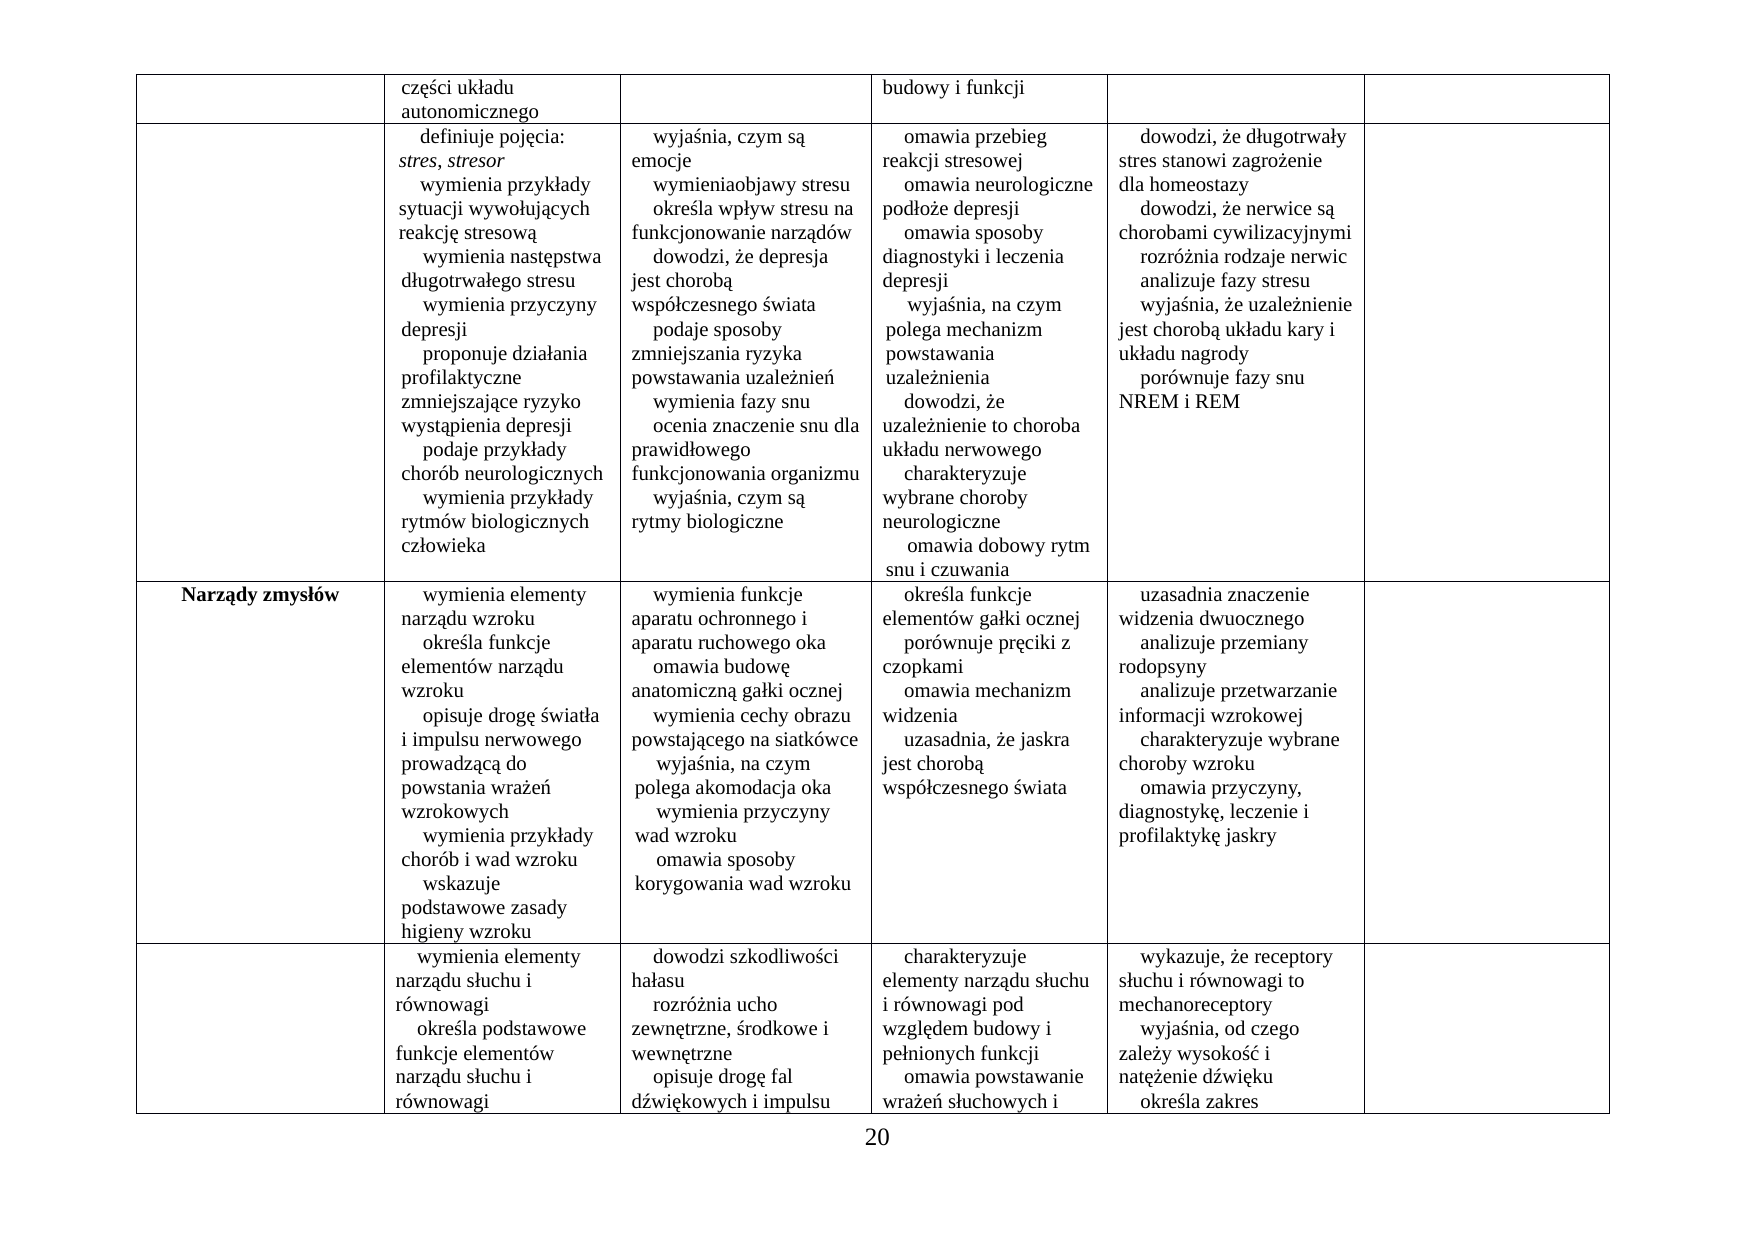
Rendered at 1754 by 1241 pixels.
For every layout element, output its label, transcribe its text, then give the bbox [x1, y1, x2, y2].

table_cell części układu autonomicznego [385, 75, 620, 123]
table_cell  wymienia elementy narządu wzroku  określa funkcje elementów narządu wzroku  opisuje drogę światła i impulsu nerwowego prowadzącą do powstania wrażeń wzrokowych  wymienia przykłady chorób i wad wzroku  wskazuje podstawowe zasady higieny wzroku [385, 582, 620, 943]
table_cell [137, 124, 384, 581]
table_cell [137, 75, 384, 123]
table_cell [137, 944, 384, 1113]
table_cell budowy i funkcji [872, 75, 1107, 123]
table_cell [1365, 944, 1609, 1113]
table_cell [1365, 124, 1609, 581]
table_cell [1108, 75, 1364, 123]
table_cell [1365, 582, 1609, 943]
table_cell [621, 75, 871, 123]
table_cell  dowodzi, że długotrwały stres stanowi zagrożenie dla homeostazy  dowodzi, że nerwice są chorobami cywilizacyjnymi  rozróżnia rodzaje nerwic  analizuje fazy stresu  wyjaśnia, że uzależnienie jest chorobą układu kary i układu nagrody  porównuje fazy snu NREM i REM [1108, 124, 1364, 581]
table_cell  charakteryzuje elementy narządu słuchu i równowagi pod względem budowy i pełnionych funkcji  omawia powstawanie wrażeń słuchowych i [872, 944, 1107, 1113]
table_cell  wyjaśnia, czym są emocje  wymieniaobjawy stresu  określa wpływ stresu na funkcjonowanie narządów  dowodzi, że depresja jest chorobą współczesnego świata  podaje sposoby zmniejszania ryzyka powstawania uzależnień  wymienia fazy snu  ocenia znaczenie snu dla prawidłowego funkcjonowania organizmu  wyjaśnia, czym są rytmy biologiczne [621, 124, 871, 581]
table_cell  uzasadnia znaczenie widzenia dwuocznego  analizuje przemiany rodopsyny  analizuje przetwarzanie informacji wzrokowej  charakteryzuje wybrane choroby wzroku  omawia przyczyny, diagnostykę, leczenie i profilaktykę jaskry [1108, 582, 1364, 943]
table_cell  wymienia funkcje aparatu ochronnego i aparatu ruchowego oka  omawia budowę anatomiczną gałki ocznej  wymienia cechy obrazu powstającego na siatkówce  wyjaśnia, na czym polega akomodacja oka  wymienia przyczyny wad wzroku  omawia sposoby korygowania wad wzroku [621, 582, 871, 943]
table_cell  omawia przebieg reakcji stresowej  omawia neurologiczne podłoże depresji  omawia sposoby diagnostyki i leczenia depresji  wyjaśnia, na czym polega mechanizm powstawania uzależnienia  dowodzi, że uzależnienie to choroba układu nerwowego  charakteryzuje wybrane choroby neurologiczne  omawia dobowy rytm snu i czuwania [872, 124, 1107, 581]
table_cell  definiuje pojęcia: stres, stresor  wymienia przykłady sytuacji wywołujących reakcję stresową  wymienia następstwa długotrwałego stresu  wymienia przyczyny depresji  proponuje działania profilaktyczne zmniejszające ryzyko wystąpienia depresji  podaje przykłady chorób neurologicznych  wymienia przykłady rytmów biologicznych człowieka [385, 124, 620, 581]
table_cell [1365, 75, 1609, 123]
table_cell  wymienia elementy narządu słuchu i równowagi  określa podstawowe funkcje elementów narządu słuchu i równowagi [385, 944, 620, 1113]
table_cell  wykazuje, że receptory słuchu i równowagi to mechanoreceptory  wyjaśnia, od czego zależy wysokość i natężenie dźwięku  określa zakres [1108, 944, 1364, 1113]
table_cell  dowodzi szkodliwości hałasu  rozróżnia ucho zewnętrzne, środkowe i wewnętrzne  opisuje drogę fal dźwiękowych i impulsu [621, 944, 871, 1113]
table_cell Narządy zmysłów [137, 582, 384, 943]
table_cell  określa funkcje elementów gałki ocznej  porównuje pręciki z czopkami  omawia mechanizm widzenia  uzasadnia, że jaskra jest chorobą współczesnego świata [872, 582, 1107, 943]
